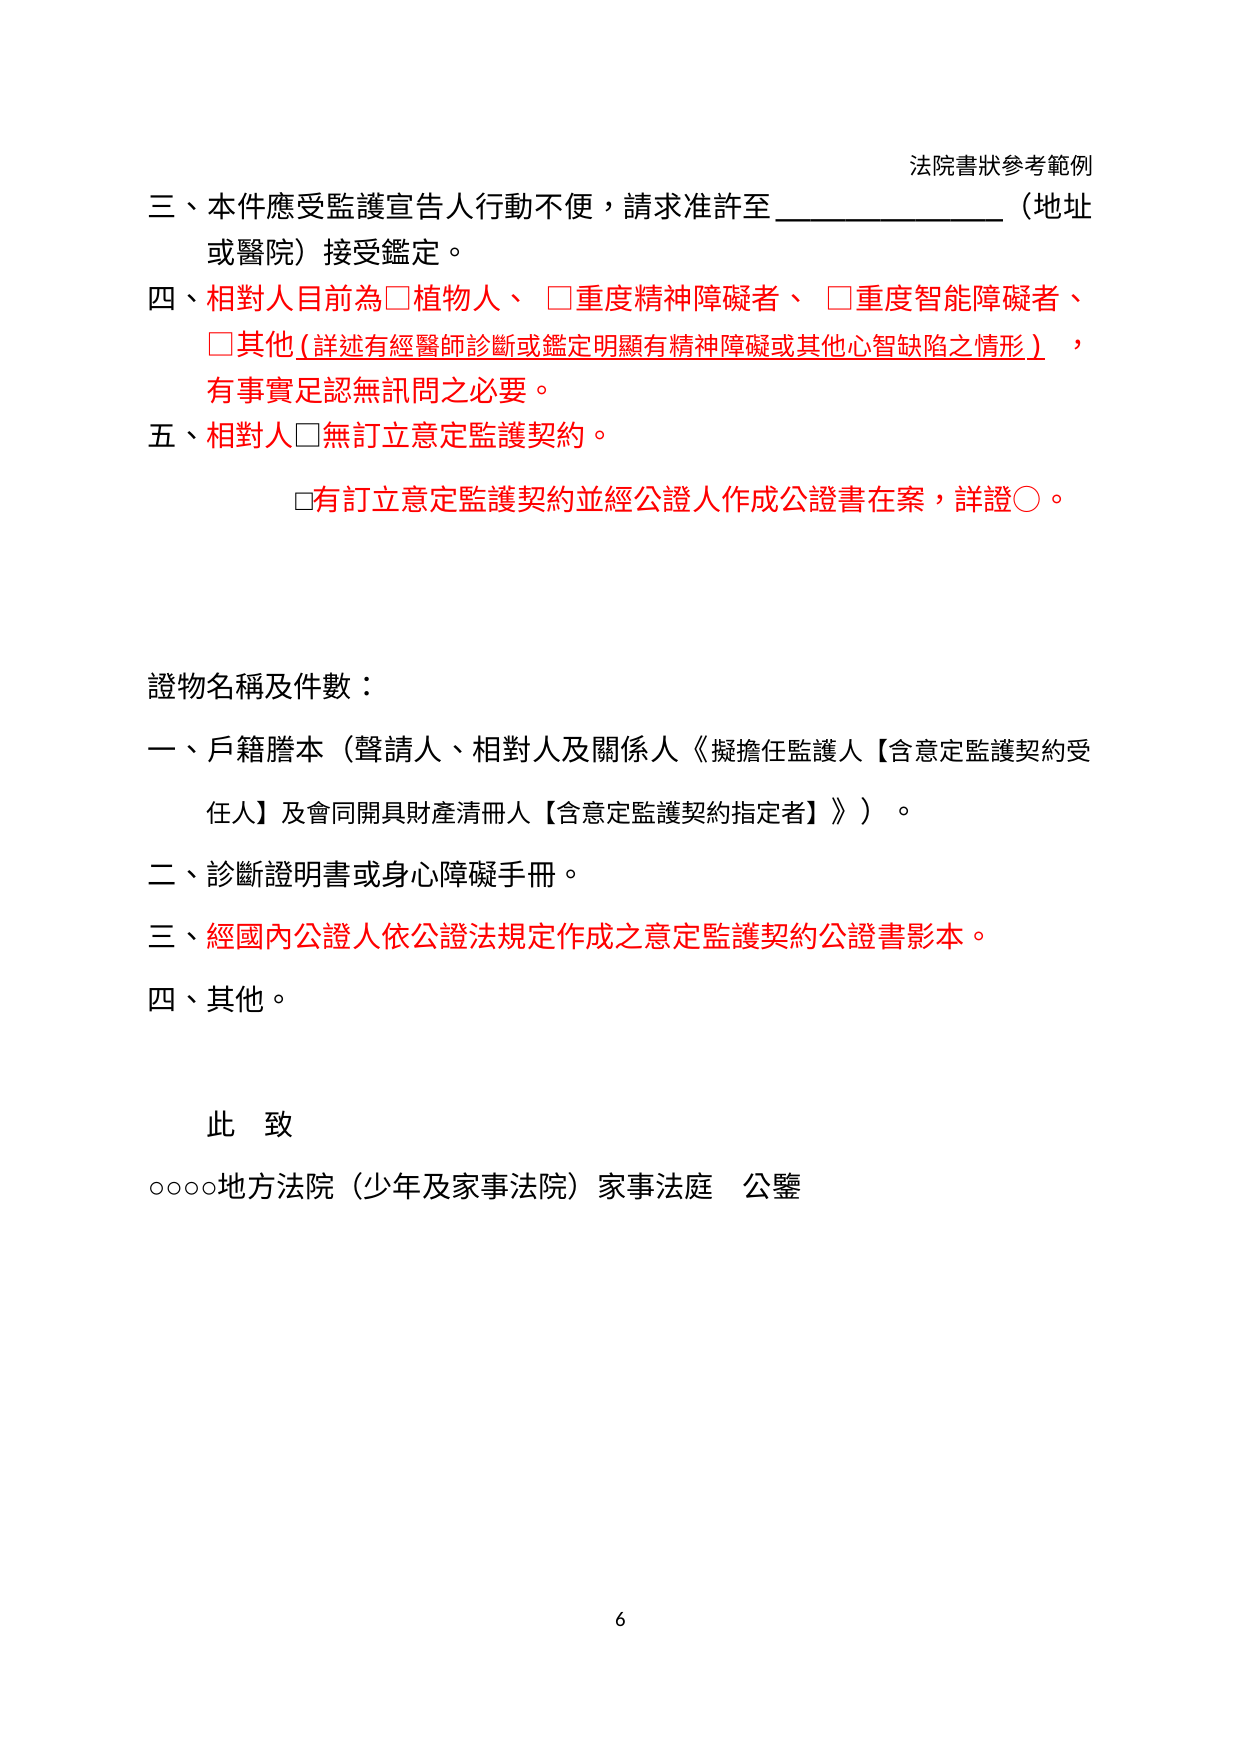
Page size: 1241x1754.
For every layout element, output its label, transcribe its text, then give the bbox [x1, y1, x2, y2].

text 證物名稱及件數： [148, 643, 1092, 706]
text 此 致 [148, 1081, 1092, 1143]
text 三、本件應受監護宣告人行動不便，請求准許至_____________（地址或醫院）接受鑑定。 [148, 181, 1092, 273]
text ○○○○地方法院（少年及家事法院）家事法庭 公鑒 [148, 1143, 1092, 1206]
text 三、經國內公證人依公證法規定作成之意定監護契約公證書影本。 [148, 893, 1092, 956]
text 五、相對人□無訂立意定監護契約。 [148, 410, 1092, 456]
text 一、戶籍謄本（聲請人、相對人及關係人《擬擔任監護人【含意定監護契約受任人】及會同開具財產清冊人【含意定監護契約指定者】》）。 [148, 706, 1092, 831]
text 二、診斷證明書或身心障礙手冊。 [148, 831, 1092, 893]
text 四、相對人目前為□植物人、 □重度精神障礙者、 □重度智能障礙者、 □其他(詳述有經醫師診斷或鑑定明顯有精神障礙或其他心智缺陷之情形) ，有事實足認無訊問之必要。 [148, 273, 1092, 410]
text 四、其他。 [148, 956, 1092, 1018]
text □有訂立意定監護契約並經公證人作成公證書在案，詳證○。 [295, 456, 1092, 518]
